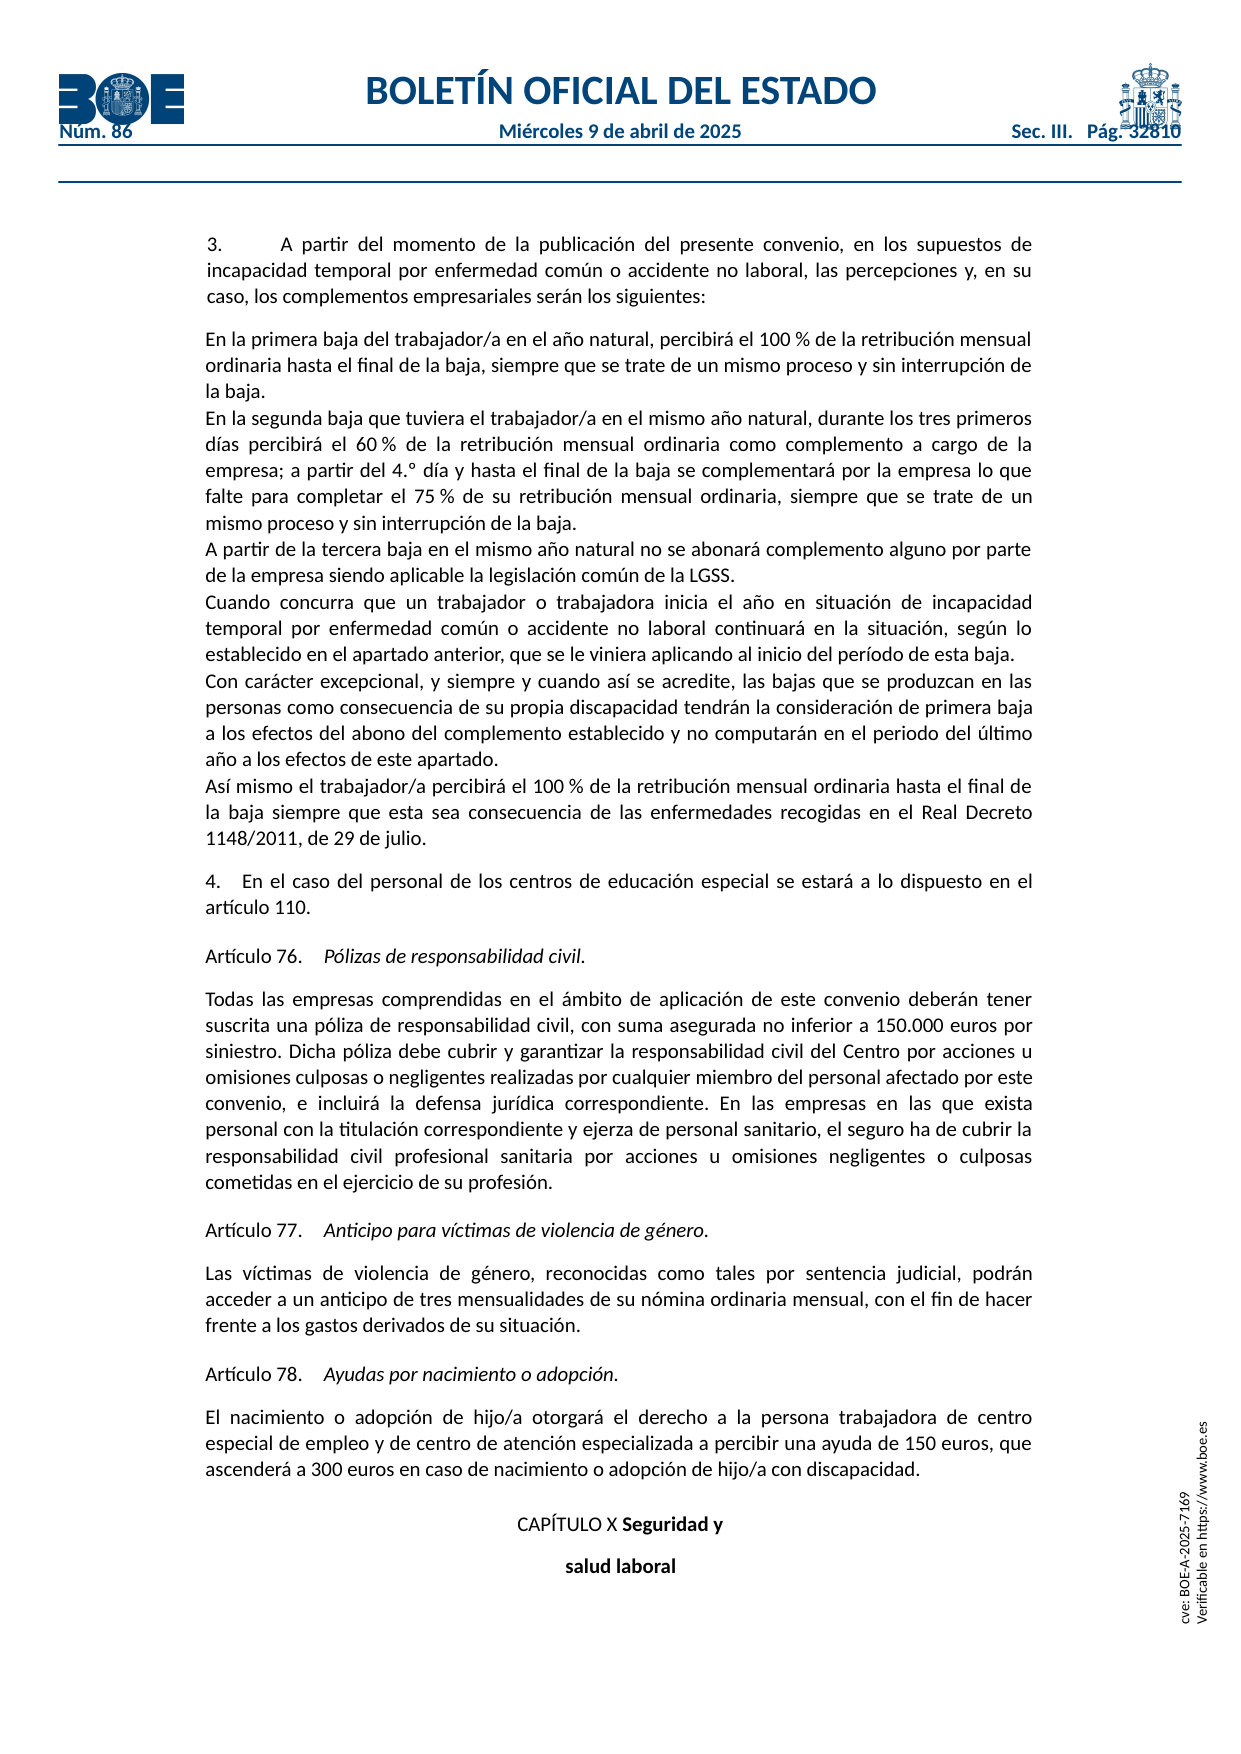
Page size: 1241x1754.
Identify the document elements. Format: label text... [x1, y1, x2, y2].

text Artículo 78. Ayudas por nacimiento o adopción. [205, 1361, 1034, 1387]
text Artículo 76. Pólizas de responsabilidad civil. [205, 943, 1034, 969]
text En la primera baja del trabajador/a en el año natural, percibirá el 100 % de la retribución mensual ordinaria hasta el final de la baja, siempre que se trate de un mismo proceso y sin interrupción de la baja. [205, 326, 1034, 404]
text El nacimiento o adopción de hijo/a otorgará el derecho a la persona trabajadora de centro especial de empleo y de centro de atención especializada a percibir una ayuda de 150 euros, que ascenderá a 300 euros en caso de nacimiento o adopción de hijo/a con discapacidad. [205, 1404, 1034, 1482]
text A partir de la tercera baja en el mismo año natural no se abonará complemento alguno por parte de la empresa siendo aplicable la legislación común de la LGSS. [205, 536, 1034, 588]
text Cuando concurra que un trabajador o trabajadora inicia el año en situación de incapacidad temporal por enfermedad común o accidente no laboral continuará en la situación, según lo establecido en el apartado anterior, que se le viniera aplicando al inicio del período de esta baja. [205, 589, 1034, 667]
text Todas las empresas comprendidas en el ámbito de aplicación de este convenio deberán tener suscrita una póliza de responsabilidad civil, con suma asegurada no inferior a 150.000 euros por siniestro. Dicha póliza debe cubrir y garantizar la responsabilidad civil del Centro por acciones u omisiones culposas o negligentes realizadas por cualquier miembro del personal afectado por este convenio, e incluirá la defensa jurídica correspondiente. En las empresas en las que exista personal con la titulación correspondiente y ejerza de personal sanitario, el seguro ha de cubrir la responsabilidad civil profesional sanitaria por acciones u omisiones negligentes o culposas cometidas en el ejercicio de su profesión. [205, 986, 1034, 1194]
list A partir del momento de la publicación del presente convenio, en los supuestos de incapacidad temporal por enfermedad común o accidente no laboral, las percepciones y, en su caso, los complementos empresariales serán los siguientes: [207, 231, 1034, 309]
text Con carácter excepcional, y siempre y cuando así se acredite, las bajas que se produzcan en las personas como consecuencia de su propia discapacidad tendrán la consideración de primera baja a los efectos del abono del complemento establecido y no computarán en el periodo del último año a los efectos de este apartado. [205, 668, 1034, 772]
text Así mismo el trabajador/a percibirá el 100 % de la retribución mensual ordinaria hasta el final de la baja siempre que esta sea consecuencia de las enfermedades recogidas en el Real Decreto 1148/2011, de 29 de julio. [205, 773, 1034, 851]
text Las víctimas de violencia de género, reconocidas como tales por sentencia judicial, podrán acceder a un anticipo de tres mensualidades de su nómina ordinaria mensual, con el fin de hacer frente a los gastos derivados de su situación. [205, 1260, 1034, 1338]
text Artículo 77. Anticipo para víctimas de violencia de género. [205, 1218, 1034, 1243]
text 4. En el caso del personal de los centros de educación especial se estará a lo dispuesto en el artículo 110. [205, 868, 1034, 920]
text CAPÍTULO X Seguridad y salud laboral [493, 1511, 747, 1579]
text En la segunda baja que tuviera el trabajador/a en el mismo año natural, durante los tres primeros días percibirá el 60 % de la retribución mensual ordinaria como complemento a cargo de la empresa; a partir del 4.º día y hasta el final de la baja se complementará por la empresa lo que falte para completar el 75 % de su retribución mensual ordinaria, siempre que se trate de un mismo proceso y sin interrupción de la baja. [205, 405, 1034, 535]
